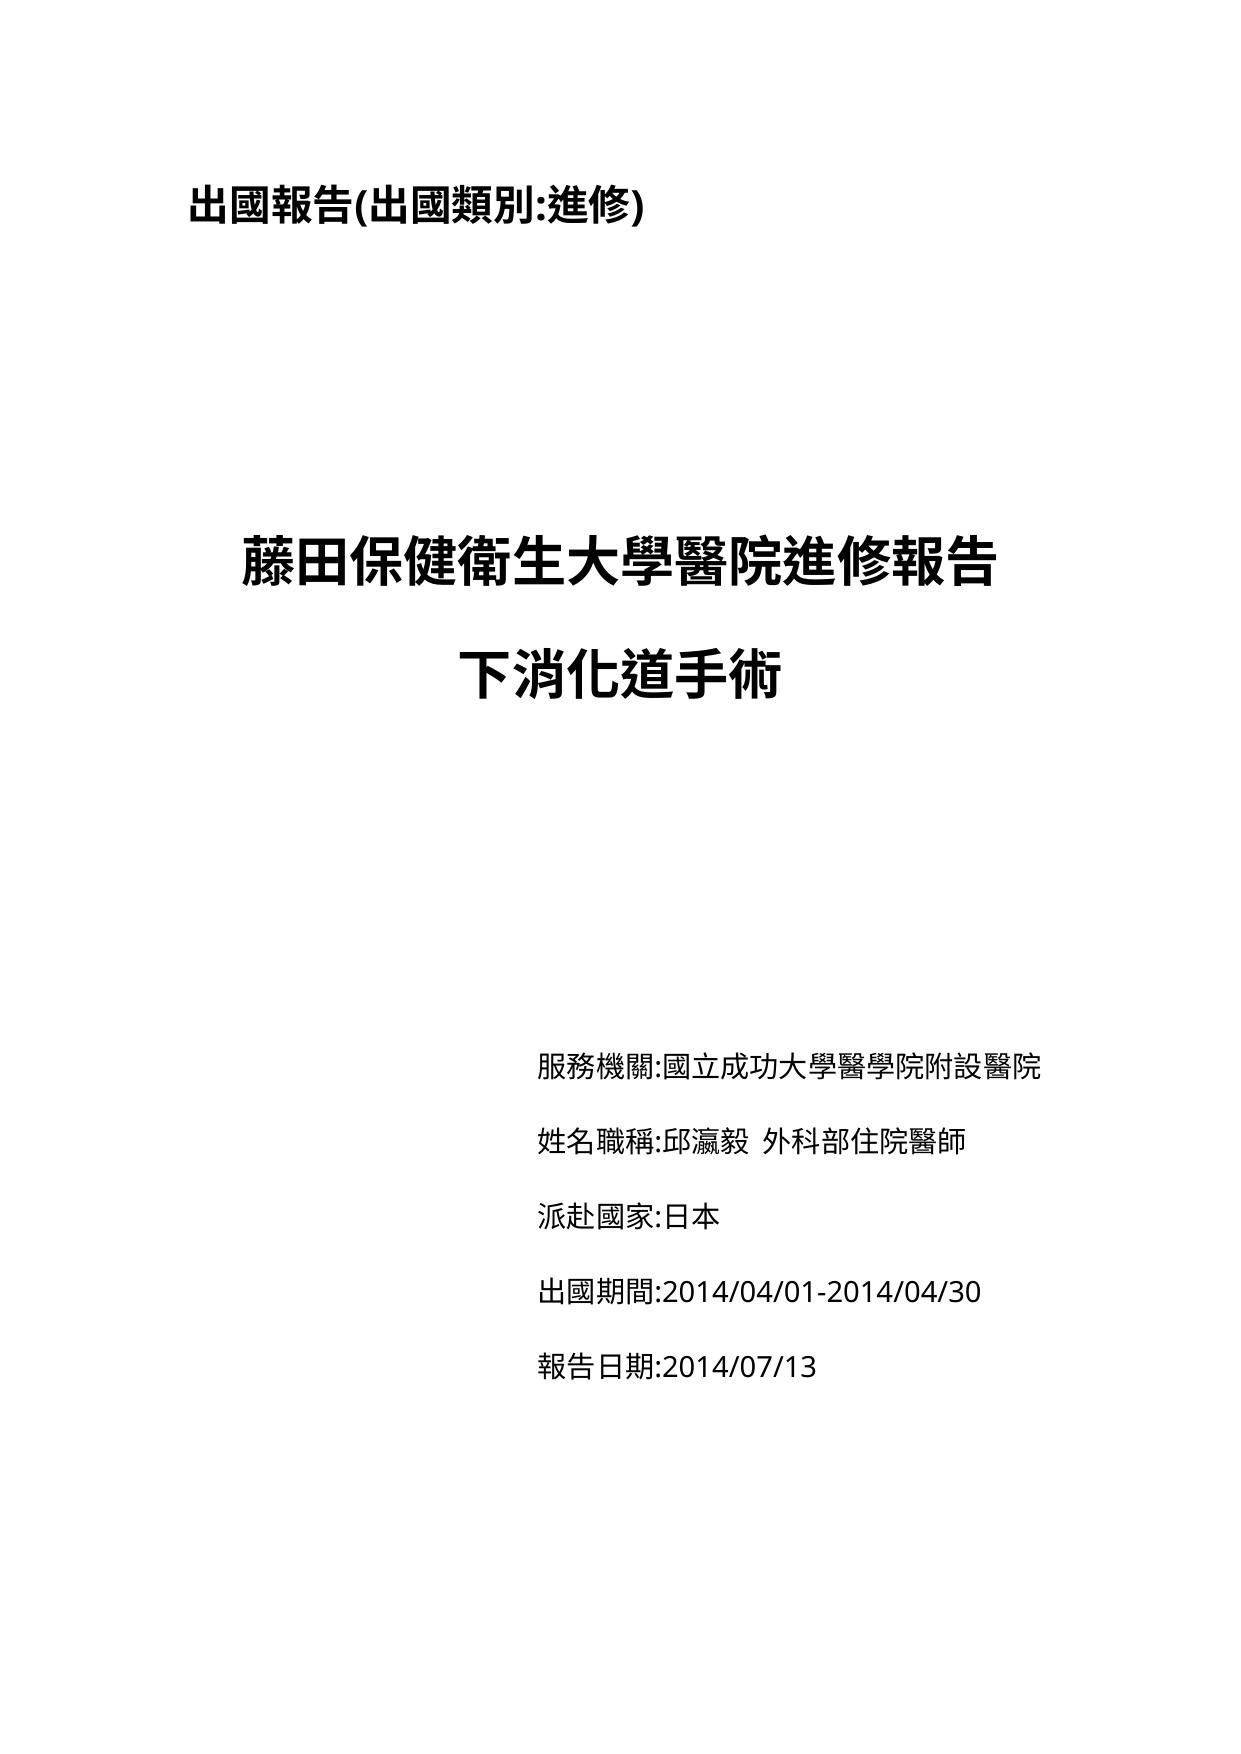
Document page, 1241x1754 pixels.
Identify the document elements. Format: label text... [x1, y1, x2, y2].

text 報告日期:2014/07/13 [487, 1327, 1053, 1402]
text 下消化道手術 [187, 614, 1053, 727]
text 出國報告(出國類別:進修) [187, 164, 1053, 239]
text 藤田保健衛生大學醫院進修報告 [187, 502, 1053, 614]
text 服務機關:國立成功大學醫學院附設醫院 [487, 1027, 1053, 1102]
text 派赴國家:日本 [487, 1177, 1053, 1252]
text 出國期間:2014/04/01-2014/04/30 [487, 1252, 1053, 1327]
text 姓名職稱:邱瀛毅 外科部住院醫師 [487, 1102, 1053, 1177]
